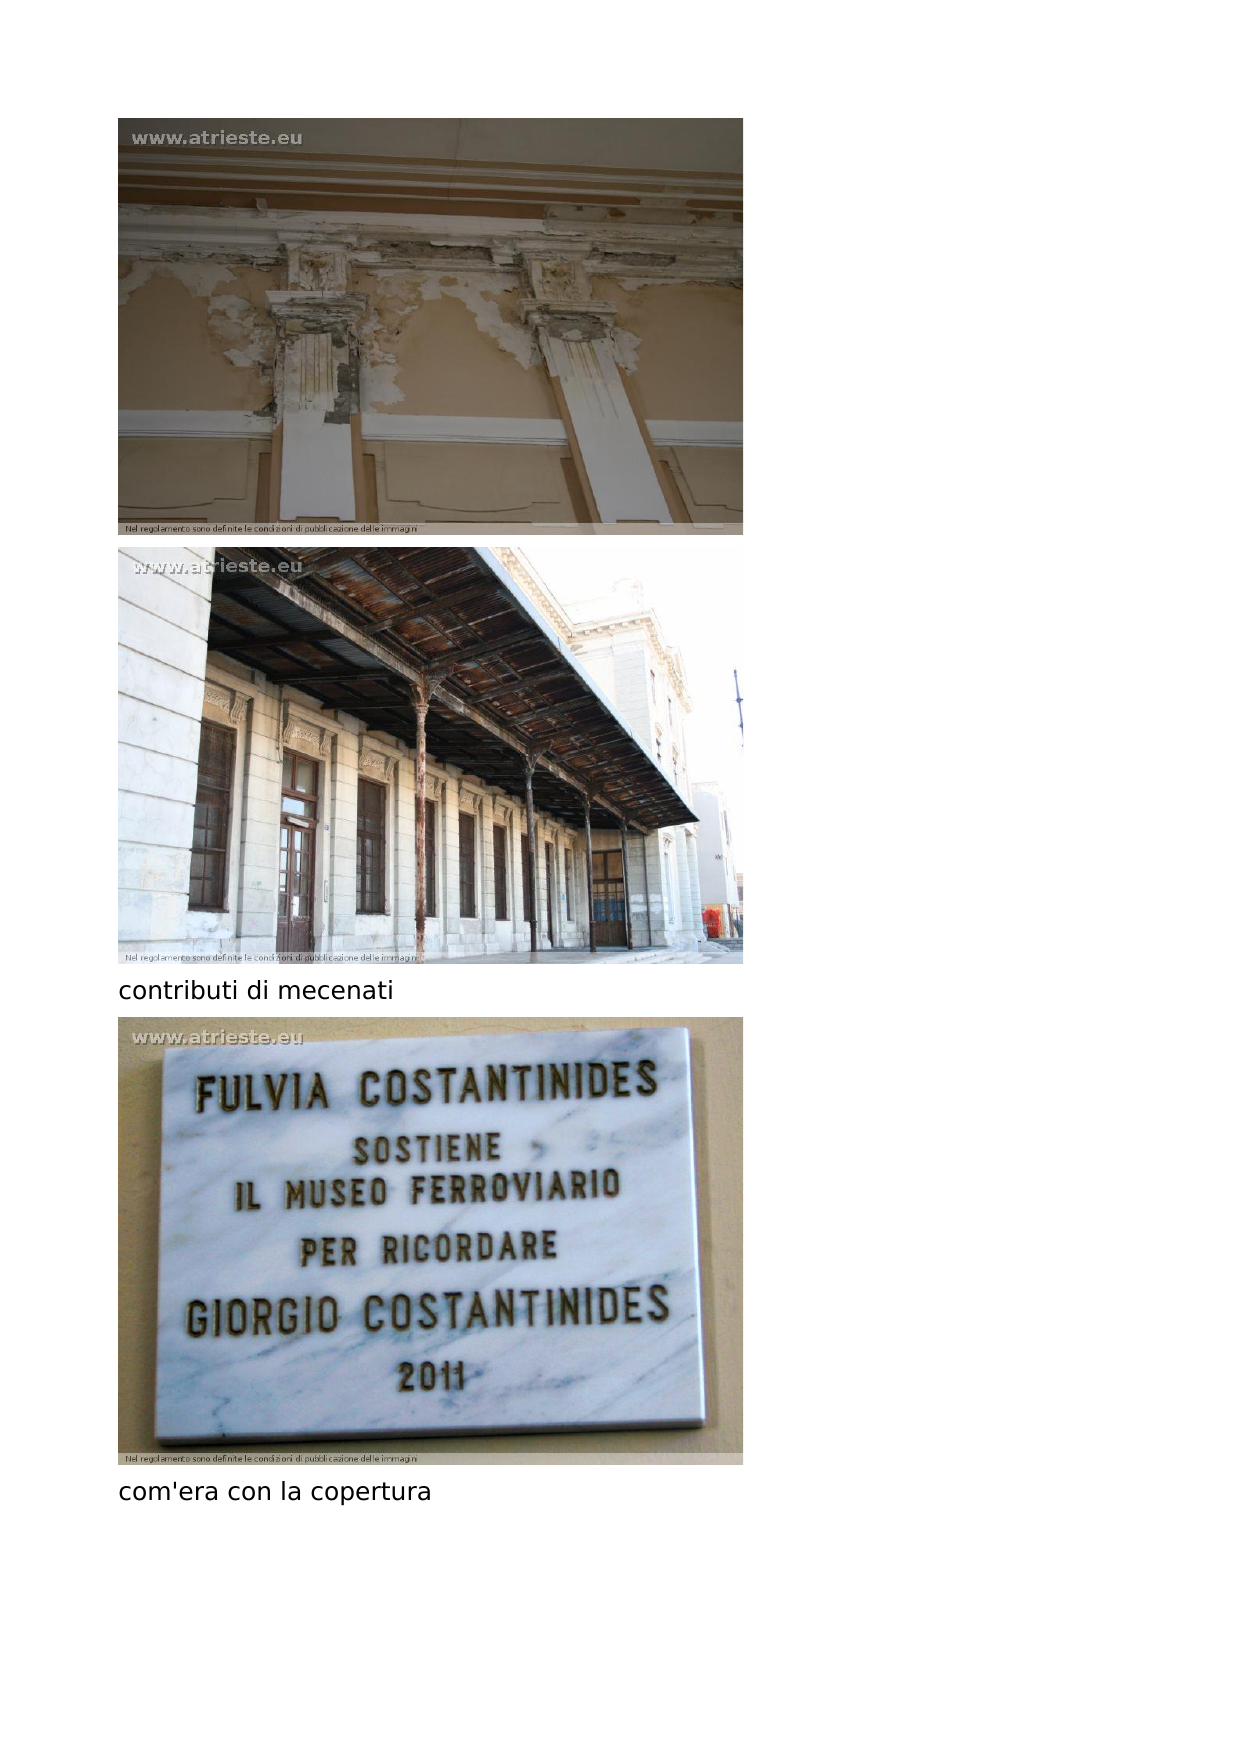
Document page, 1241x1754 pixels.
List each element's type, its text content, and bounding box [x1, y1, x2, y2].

text com'era con la copertura [118, 1477, 1122, 1506]
picture [118, 1017, 744, 1465]
picture [118, 547, 744, 964]
text contributi di mecenati [118, 976, 1122, 1005]
picture [118, 118, 744, 535]
